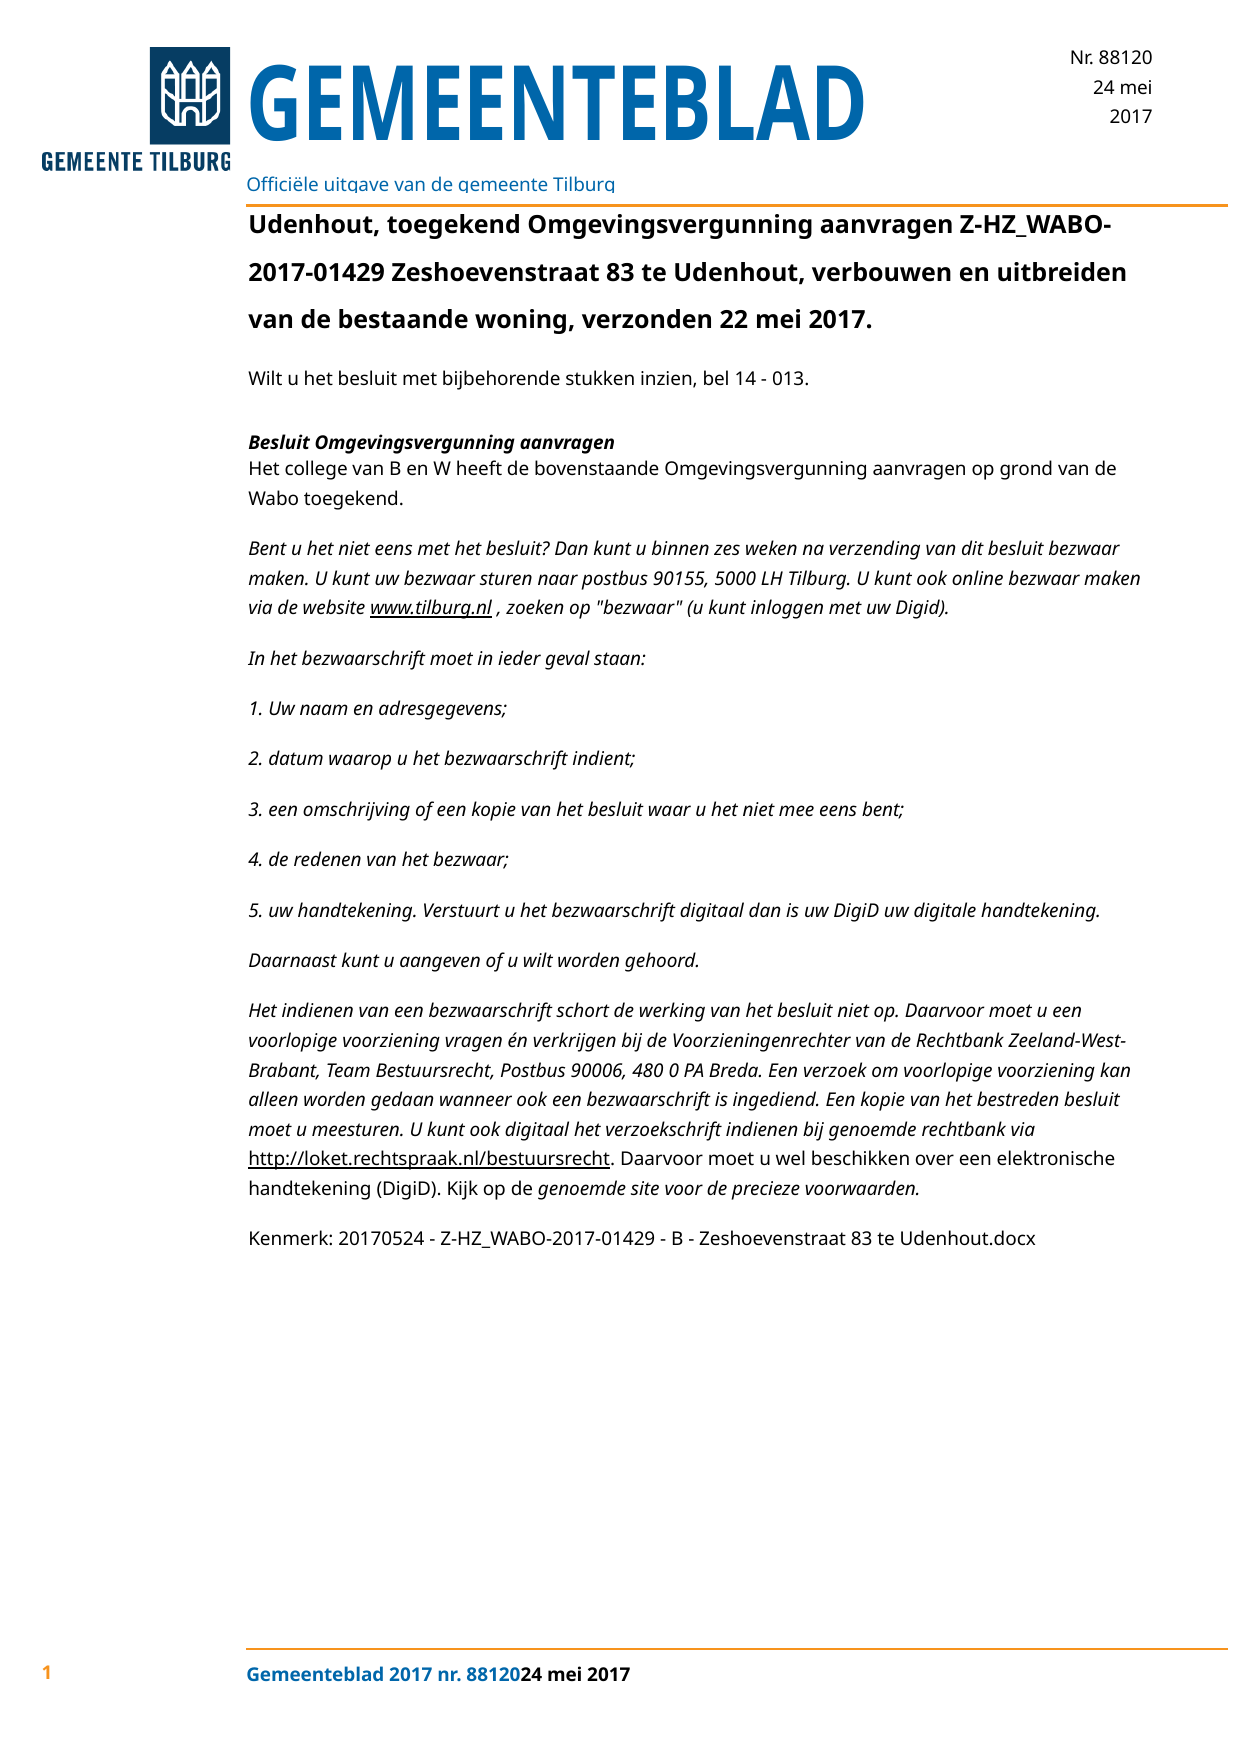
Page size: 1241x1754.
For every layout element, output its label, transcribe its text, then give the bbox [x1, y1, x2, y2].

text Het college van B en W heeft de bovenstaande Omgevingsvergunning aanvragen op grond van de Wabo toegekend. [248, 455, 1152, 511]
text 5. uw handtekening. Verstuurt u het bezwaarschrift digitaal dan is uw DigiD uw digitale handtekening. [248, 897, 1152, 923]
text Daarnaast kunt u aangeven of u wilt worden gehoord. [248, 947, 1152, 973]
text Het indienen van een bezwaarschrift schort de werking van het besluit niet op. Daarvoor moet u een voorlopige voorziening vragen én verkrijgen bij de Voorzieningenrechter van de Rechtbank Zeeland-West-Brabant, Team Bestuursrecht, Postbus 90006, 480 0 PA Breda. Een verzoek om voorlopige voorziening kan alleen worden gedaan wanneer ook een bezwaarschrift is ingediend. Een kopie van het bestreden besluit moet u meesturen. U kunt ook digitaal het verzoekschrift indienen bij genoemde rechtbank via http://loket.rechtspraak.nl/bestuursrecht. Daarvoor moet u wel beschikken over een elektronische handtekening (DigiD). Kijk op de genoemde site voor de precieze voorwaarden. [248, 998, 1152, 1201]
text 3. een omschrijving of een kopie van het besluit waar u het niet mee eens bent; [248, 796, 1152, 822]
text Besluit Omgevingsvergunning aanvragen [248, 429, 1152, 455]
text Kenmerk: 20170524 - Z-HZ_WABO-2017-01429 - B - Zeshoevenstraat 83 te Udenhout.docx [248, 1226, 1152, 1251]
text 4. de redenen van het bezwaar; [248, 846, 1152, 872]
text Wilt u het besluit met bijbehorende stukken inzien, bel 14 - 013. [248, 366, 1152, 391]
text Bent u het niet eens met het besluit? Dan kunt u binnen zes weken na verzending van dit besluit bezwaar maken. U kunt uw bezwaar sturen naar postbus 90155, 5000 LH Tilburg. U kunt ook online bezwaar maken via de website www.tilburg.nl , zoeken op "bezwaar" (u kunt inloggen met uw Digid). [248, 535, 1152, 620]
picture [41, 47, 231, 172]
text In het bezwaarschrift moet in ieder geval staan: [248, 645, 1152, 671]
text Udenhout, toegekend Omgevingsvergunning aanvragen Z-HZ_WABO-2017-01429 Zeshoevenstraat 83 te Udenhout, verbouwen en uitbreiden van de bestaande woning, verzonden 22 mei 2017. [248, 207, 1152, 336]
text 2. datum waarop u het bezwaarschrift indient; [248, 746, 1152, 771]
text 1. Uw naam en adresgegevens; [248, 695, 1152, 721]
